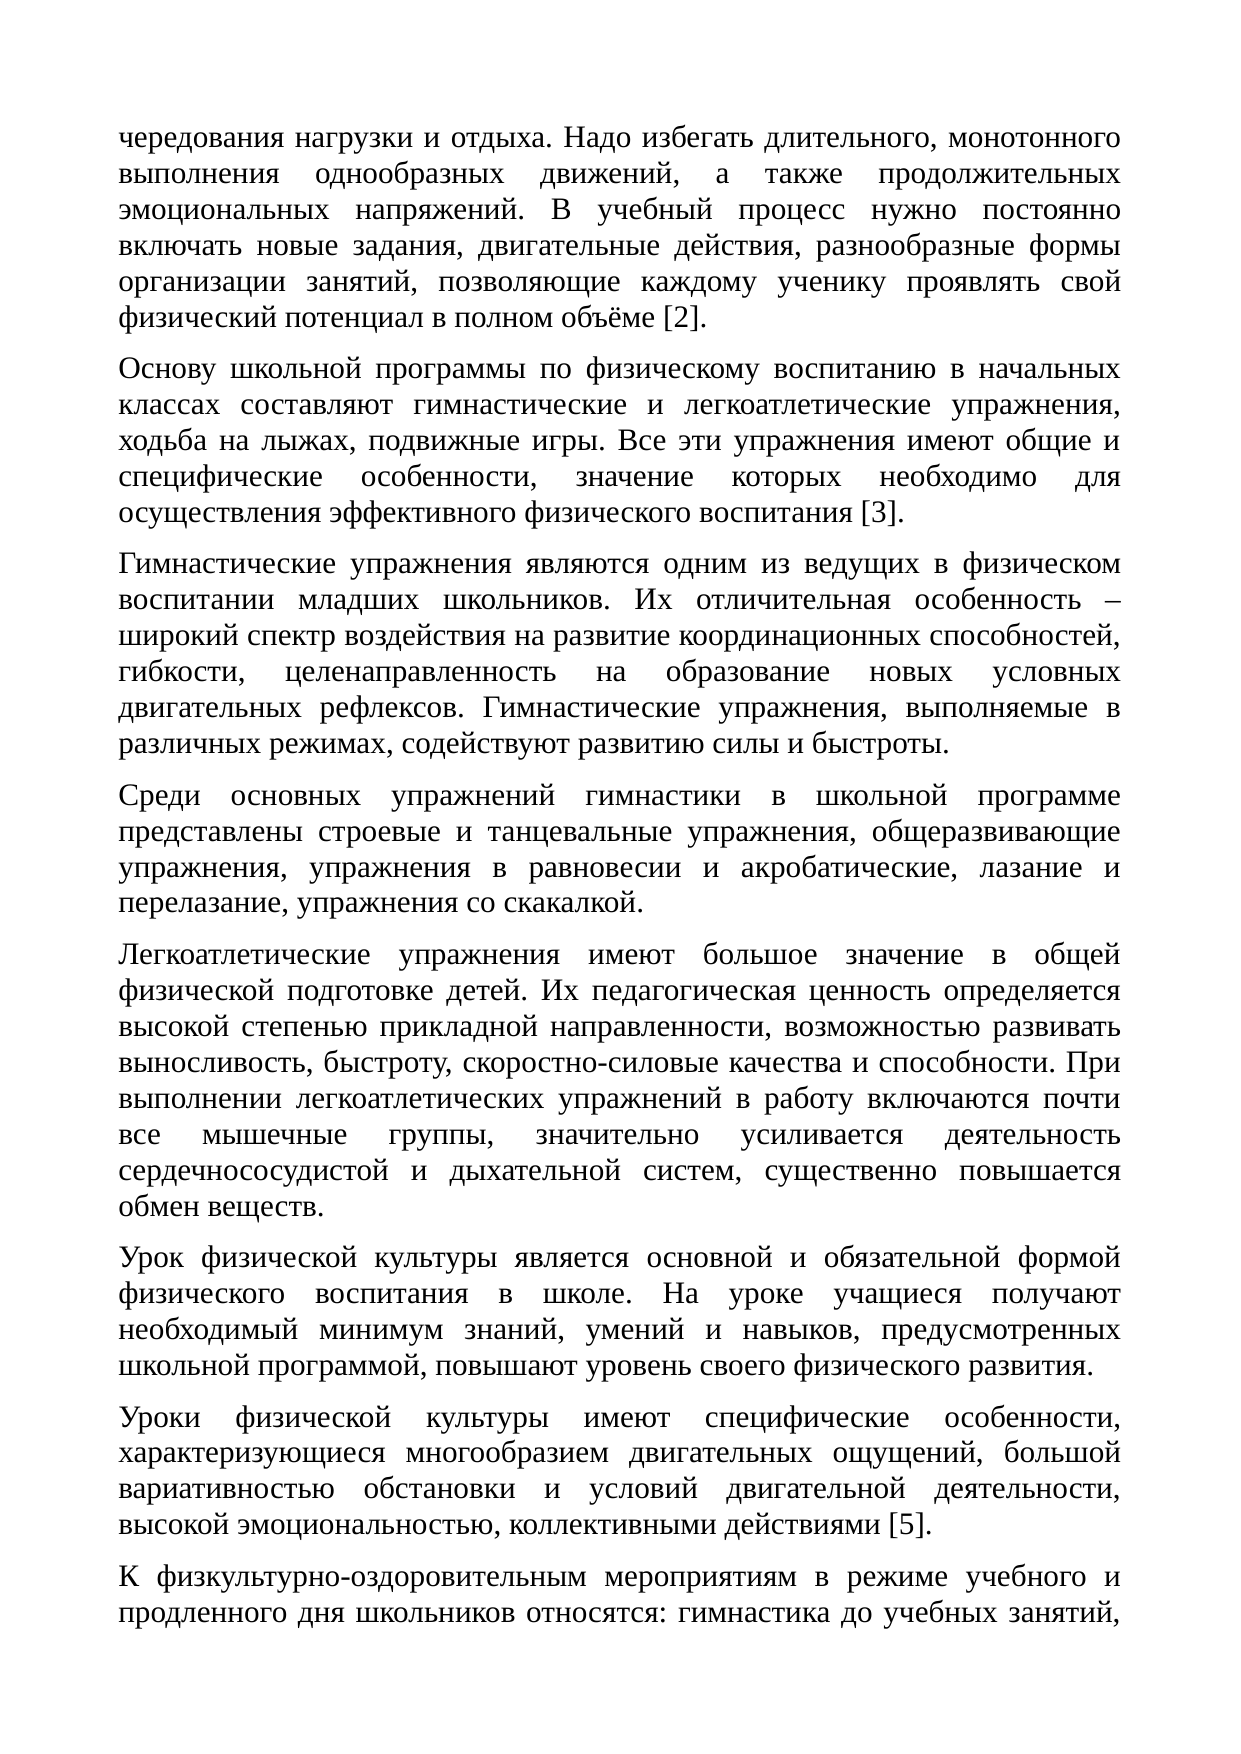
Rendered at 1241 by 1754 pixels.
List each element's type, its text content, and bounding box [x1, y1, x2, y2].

text Гимнастические упражнения являются одним из ведущих в физическом воспитании младших школьников. Их отличительная особенность – широкий спектр воздействия на развитие координационных способностей, гибкости, целенаправленность на образование новых условных двигательных рефлексов. Гимнастические упражнения, выполняемые в различных режимах, содействуют развитию силы и быстроты. [118, 545, 1122, 760]
text Урок физической культуры является основной и обязательной формой физического воспитания в школе. На уроке учащиеся получают необходимый минимум знаний, умений и навыков, предусмотренных школьной программой, повышают уровень своего физического развития. [118, 1238, 1122, 1382]
text Среди основных упражнений гимнастики в школьной программе представлены строевые и танцевальные упражнения, общеразвивающие упражнения, упражнения в равновесии и акробатические, лазание и перелазание, упражнения со скакалкой. [118, 776, 1122, 920]
text Легкоатлетические упражнения имеют большое значение в общей физической подготовке детей. Их педагогическая ценность определяется высокой степенью прикладной направленности, возможностью развивать выносливость, быстроту, скоростно-силовые качества и способности. При выполнении легкоатлетических упражнений в работу включаются почти все мышечные группы, значительно усиливается деятельность сердечнососудистой и дыхательной систем, существенно повышается обмен веществ. [118, 935, 1122, 1223]
text К физкультурно-оздоровительным мероприятиям в режиме учебного и продленного дня школьников относятся: гимнастика до учебных занятий, [118, 1557, 1122, 1629]
text чередования нагрузки и отдыха. Надо избегать длительного, монотонного выполнения однообразных движений, а также продолжительных эмоциональных напряжений. В учебный процесс нужно постоянно включать новые задания, двигательные действия, разнообразные формы организации занятий, позволяющие каждому ученику проявлять свой физический потенциал в полном объёме [2]. [118, 118, 1122, 334]
text Уроки физической культуры имеют специфические особенности, характеризующиеся многообразием двигательных ощущений, большой вариативностью обстановки и условий двигательной деятельности, высокой эмоциональностью, коллективными действиями [5]. [118, 1398, 1122, 1542]
text Основу школьной программы по физическому воспитанию в начальных классах составляют гимнастические и легкоатлетические упражнения, ходьба на лыжах, подвижные игры. Все эти упражнения имеют общие и специфические особенности, значение которых необходимо для осуществления эффективного физического воспитания [3]. [118, 349, 1122, 529]
